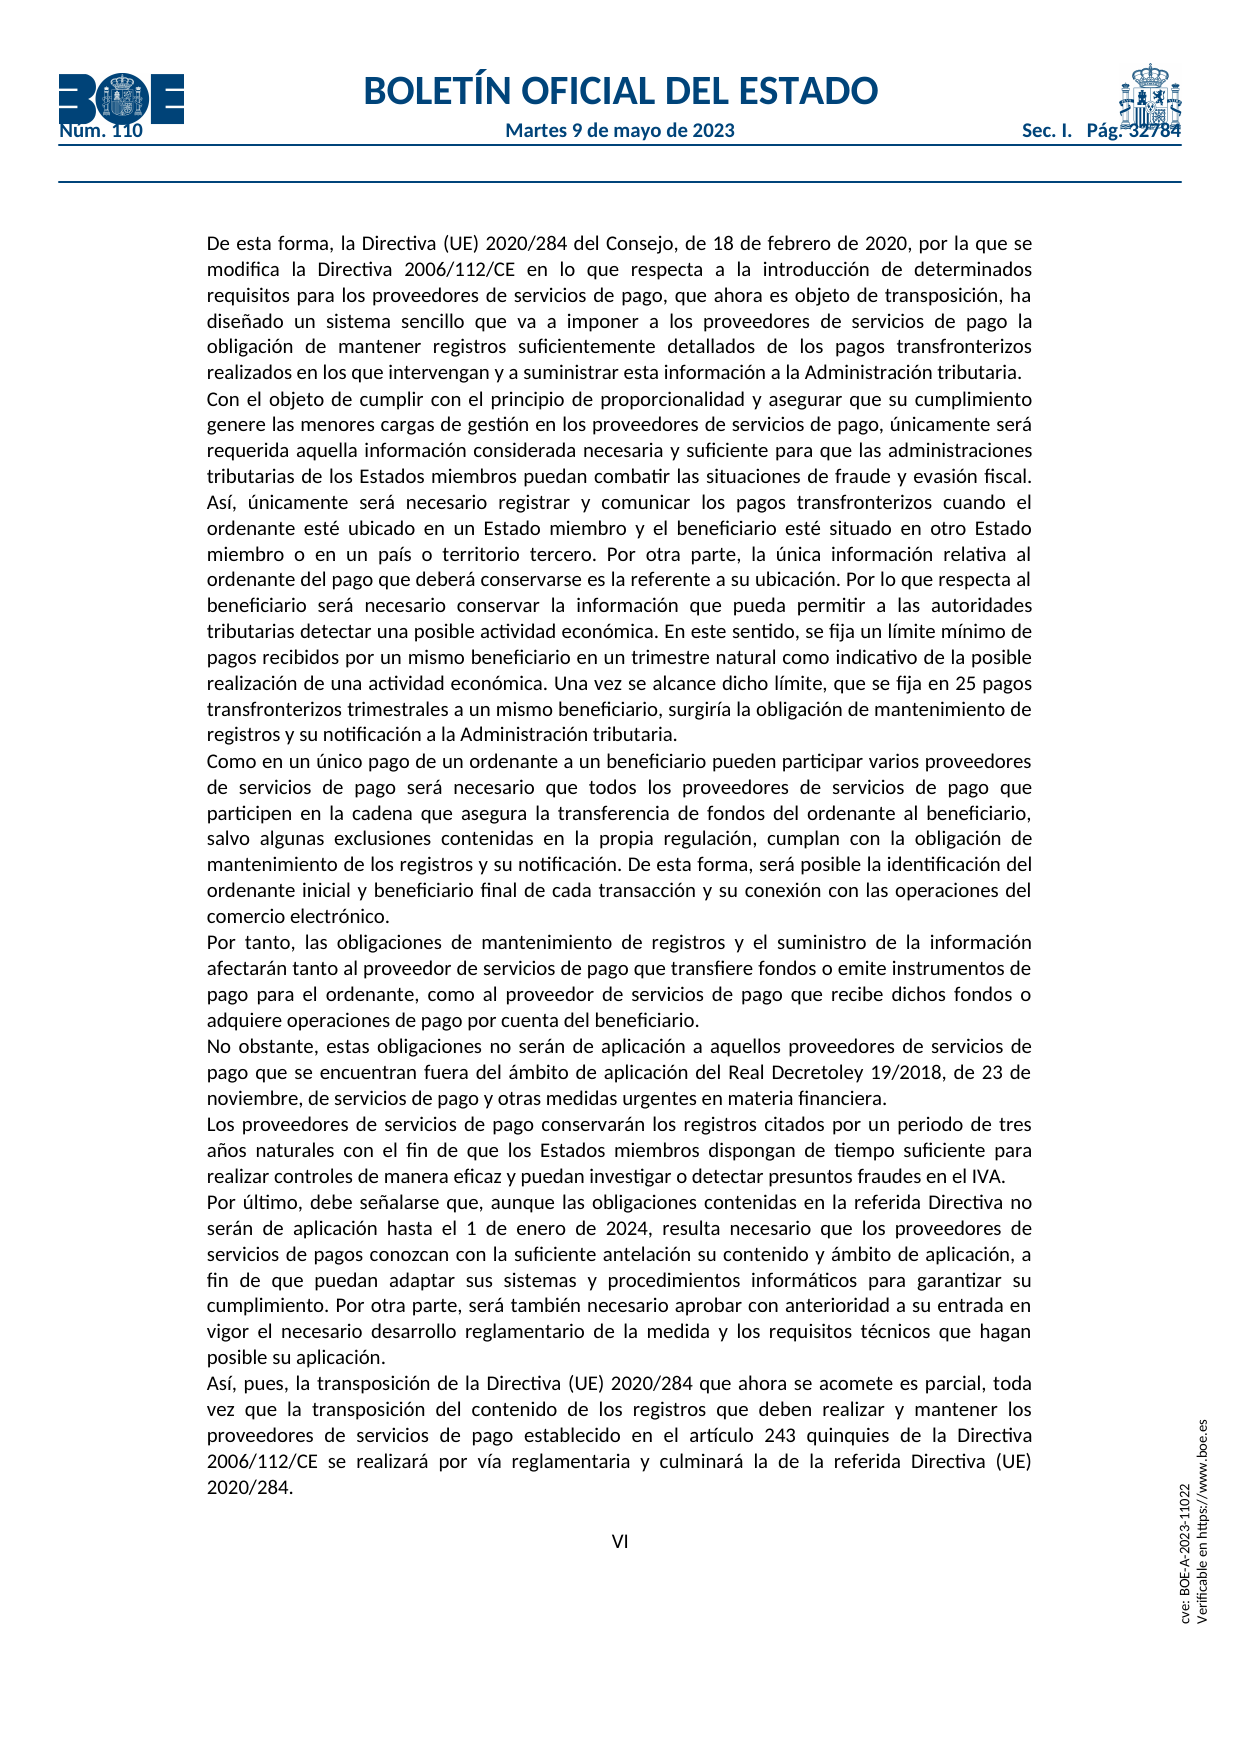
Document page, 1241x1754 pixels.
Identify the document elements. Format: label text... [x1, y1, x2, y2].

text De esta forma, la Directiva (UE) 2020/284 del Consejo, de 18 de febrero de 2020, por la que se modifica la Directiva 2006/112/CE en lo que respecta a la introducción de determinados requisitos para los proveedores de servicios de pago, que ahora es objeto de transposición, ha diseñado un sistema sencillo que va a imponer a los proveedores de servicios de pago la obligación de mantener registros suficientemente detallados de los pagos transfronterizos realizados en los que intervengan y a suministrar esta información a la Administración tributaria. [207, 230, 1034, 385]
text Los proveedores de servicios de pago conservarán los registros citados por un periodo de tres años naturales con el fin de que los Estados miembros dispongan de tiempo suficiente para realizar controles de manera eficaz y puedan investigar o detectar presuntos fraudes en el IVA. [207, 1111, 1034, 1188]
text VI [233, 1528, 1007, 1554]
text No obstante, estas obligaciones no serán de aplicación a aquellos proveedores de servicios de pago que se encuentran fuera del ámbito de aplicación del Real Decretoley 19/2018, de 23 de noviembre, de servicios de pago y otras medidas urgentes en materia financiera. [207, 1033, 1034, 1110]
text Con el objeto de cumplir con el principio de proporcionalidad y asegurar que su cumplimiento genere las menores cargas de gestión en los proveedores de servicios de pago, únicamente será requerida aquella información considerada necesaria y suficiente para que las administraciones tributarias de los Estados miembros puedan combatir las situaciones de fraude y evasión fiscal. Así, únicamente será necesario registrar y comunicar los pagos transfronterizos cuando el ordenante esté ubicado en un Estado miembro y el beneficiario esté situado en otro Estado miembro o en un país o territorio tercero. Por otra parte, la única información relativa al ordenante del pago que deberá conservarse es la referente a su ubicación. Por lo que respecta al beneficiario será necesario conservar la información que pueda permitir a las autoridades tributarias detectar una posible actividad económica. En este sentido, se fija un límite mínimo de pagos recibidos por un mismo beneficiario en un trimestre natural como indicativo de la posible realización de una actividad económica. Una vez se alcance dicho límite, que se fija en 25 pagos transfronterizos trimestrales a un mismo beneficiario, surgiría la obligación de mantenimiento de registros y su notificación a la Administración tributaria. [207, 386, 1034, 747]
text Así, pues, la transposición de la Directiva (UE) 2020/284 que ahora se acomete es parcial, toda vez que la transposición del contenido de los registros que deben realizar y mantener los proveedores de servicios de pago establecido en el artículo 243 quinquies de la Directiva 2006/112/CE se realizará por vía reglamentaria y culminará la de la referida Directiva (UE) 2020/284. [207, 1371, 1034, 1499]
text Como en un único pago de un ordenante a un beneficiario pueden participar varios proveedores de servicios de pago será necesario que todos los proveedores de servicios de pago que participen en la cadena que asegura la transferencia de fondos del ordenante al beneficiario, salvo algunas exclusiones contenidas en la propia regulación, cumplan con la obligación de mantenimiento de los registros y su notificación. De esta forma, será posible la identificación del ordenante inicial y beneficiario final de cada transacción y su conexión con las operaciones del comercio electrónico. [207, 748, 1034, 928]
text Por tanto, las obligaciones de mantenimiento de registros y el suministro de la información afectarán tanto al proveedor de servicios de pago que transfiere fondos o emite instrumentos de pago para el ordenante, como al proveedor de servicios de pago que recibe dichos fondos o adquiere operaciones de pago por cuenta del beneficiario. [207, 929, 1034, 1032]
text Por último, debe señalarse que, aunque las obligaciones contenidas en la referida Directiva no serán de aplicación hasta el 1 de enero de 2024, resulta necesario que los proveedores de servicios de pagos conozcan con la suficiente antelación su contenido y ámbito de aplicación, a fin de que puedan adaptar sus sistemas y procedimientos informáticos para garantizar su cumplimiento. Por otra parte, será también necesario aprobar con anterioridad a su entrada en vigor el necesario desarrollo reglamentario de la medida y los requisitos técnicos que hagan posible su aplicación. [207, 1189, 1034, 1370]
